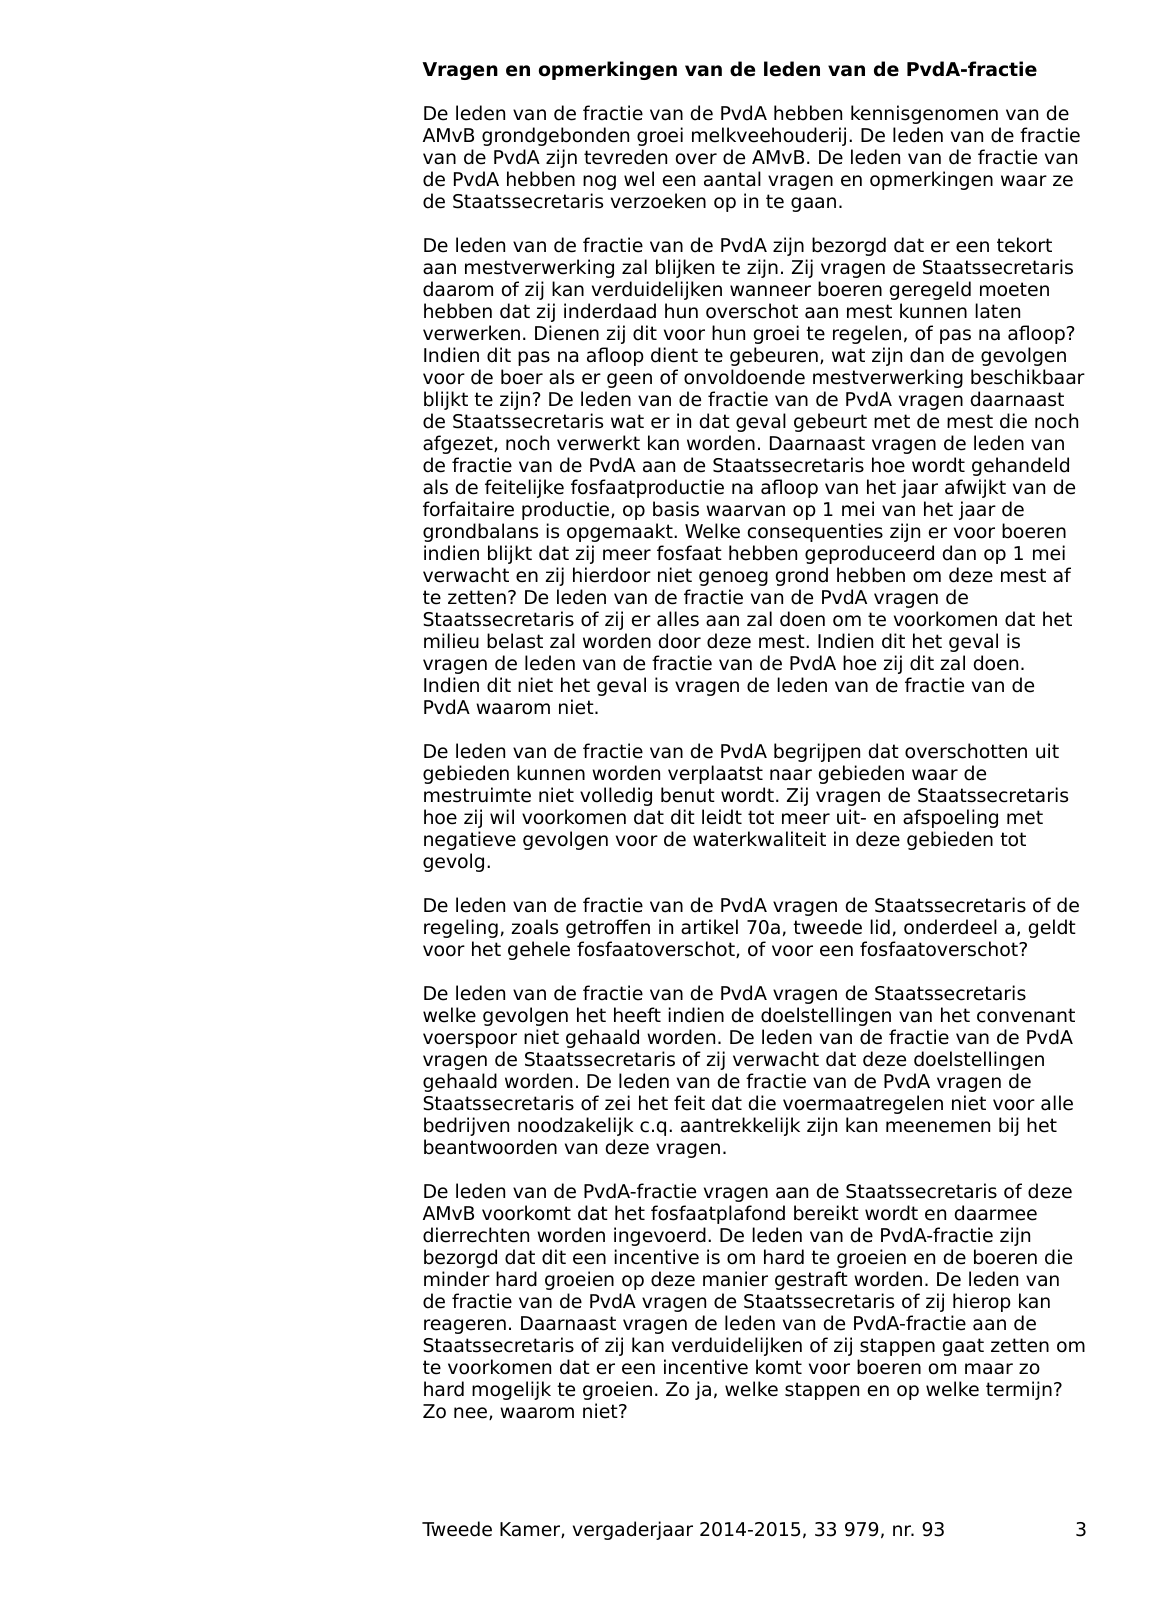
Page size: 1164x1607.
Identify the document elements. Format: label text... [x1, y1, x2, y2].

text De leden van de fractie van de PvdA hebben kennisgenomen van de AMvB grondgebonden groei melkveehouderij. De leden van de fractie van de PvdA zijn tevreden over de AMvB. De leden van de fractie van de PvdA hebben nog wel een aantal vragen en opmerkingen waar ze de Staatssecretaris verzoeken op in te gaan. [422, 103, 1087, 213]
text De leden van de fractie van de PvdA vragen de Staatssecretaris welke gevolgen het heeft indien de doelstellingen van het convenant voerspoor niet gehaald worden. De leden van de fractie van de PvdA vragen de Staatssecretaris of zij verwacht dat deze doelstellingen gehaald worden. De leden van de fractie van de PvdA vragen de Staatssecretaris of zei het feit dat die voermaatregelen niet voor alle bedrijven noodzakelijk c.q. aantrekkelijk zijn kan meenemen bij het beantwoorden van deze vragen. [422, 983, 1087, 1159]
text De leden van de fractie van de PvdA vragen de Staatssecretaris of de regeling, zoals getroffen in artikel 70a, tweede lid, onderdeel a, geldt voor het gehele fosfaatoverschot, of voor een fosfaatoverschot? [422, 895, 1087, 961]
text De leden van de fractie van de PvdA begrijpen dat overschotten uit gebieden kunnen worden verplaatst naar gebieden waar de mestruimte niet volledig benut wordt. Zij vragen de Staatssecretaris hoe zij wil voorkomen dat dit leidt tot meer uit- en afspoeling met negatieve gevolgen voor de waterkwaliteit in deze gebieden tot gevolg. [422, 741, 1087, 873]
text De leden van de fractie van de PvdA zijn bezorgd dat er een tekort aan mestverwerking zal blijken te zijn. Zij vragen de Staatssecretaris daarom of zij kan verduidelijken wanneer boeren geregeld moeten hebben dat zij inderdaad hun overschot aan mest kunnen laten verwerken. Dienen zij dit voor hun groei te regelen, of pas na afloop? Indien dit pas na afloop dient te gebeuren, wat zijn dan de gevolgen voor de boer als er geen of onvoldoende mestverwerking beschikbaar blijkt te zijn? De leden van de fractie van de PvdA vragen daarnaast de Staatssecretaris wat er in dat geval gebeurt met de mest die noch afgezet, noch verwerkt kan worden. Daarnaast vragen de leden van de fractie van de PvdA aan de Staatssecretaris hoe wordt gehandeld als de feitelijke fosfaatproductie na afloop van het jaar afwijkt van de forfaitaire productie, op basis waarvan op 1 mei van het jaar de grondbalans is opgemaakt. Welke consequenties zijn er voor boeren indien blijkt dat zij meer fosfaat hebben geproduceerd dan op 1 mei verwacht en zij hierdoor niet genoeg grond hebben om deze mest af te zetten? De leden van de fractie van de PvdA vragen de Staatssecretaris of zij er alles aan zal doen om te voorkomen dat het milieu belast zal worden door deze mest. Indien dit het geval is vragen de leden van de fractie van de PvdA hoe zij dit zal doen. Indien dit niet het geval is vragen de leden van de fractie van de PvdA waarom niet. [422, 235, 1087, 719]
text De leden van de PvdA-fractie vragen aan de Staatssecretaris of deze AMvB voorkomt dat het fosfaatplafond bereikt wordt en daarmee dierrechten worden ingevoerd. De leden van de PvdA-fractie zijn bezorgd dat dit een incentive is om hard te groeien en de boeren die minder hard groeien op deze manier gestraft worden. De leden van de fractie van de PvdA vragen de Staatssecretaris of zij hierop kan reageren. Daarnaast vragen de leden van de PvdA-fractie aan de Staatssecretaris of zij kan verduidelijken of zij stappen gaat zetten om te voorkomen dat er een incentive komt voor boeren om maar zo hard mogelijk te groeien. Zo ja, welke stappen en op welke termijn? Zo nee, waarom niet? [422, 1181, 1087, 1423]
subtitle Vragen en opmerkingen van de leden van de PvdA-fractie [422, 59, 1087, 81]
